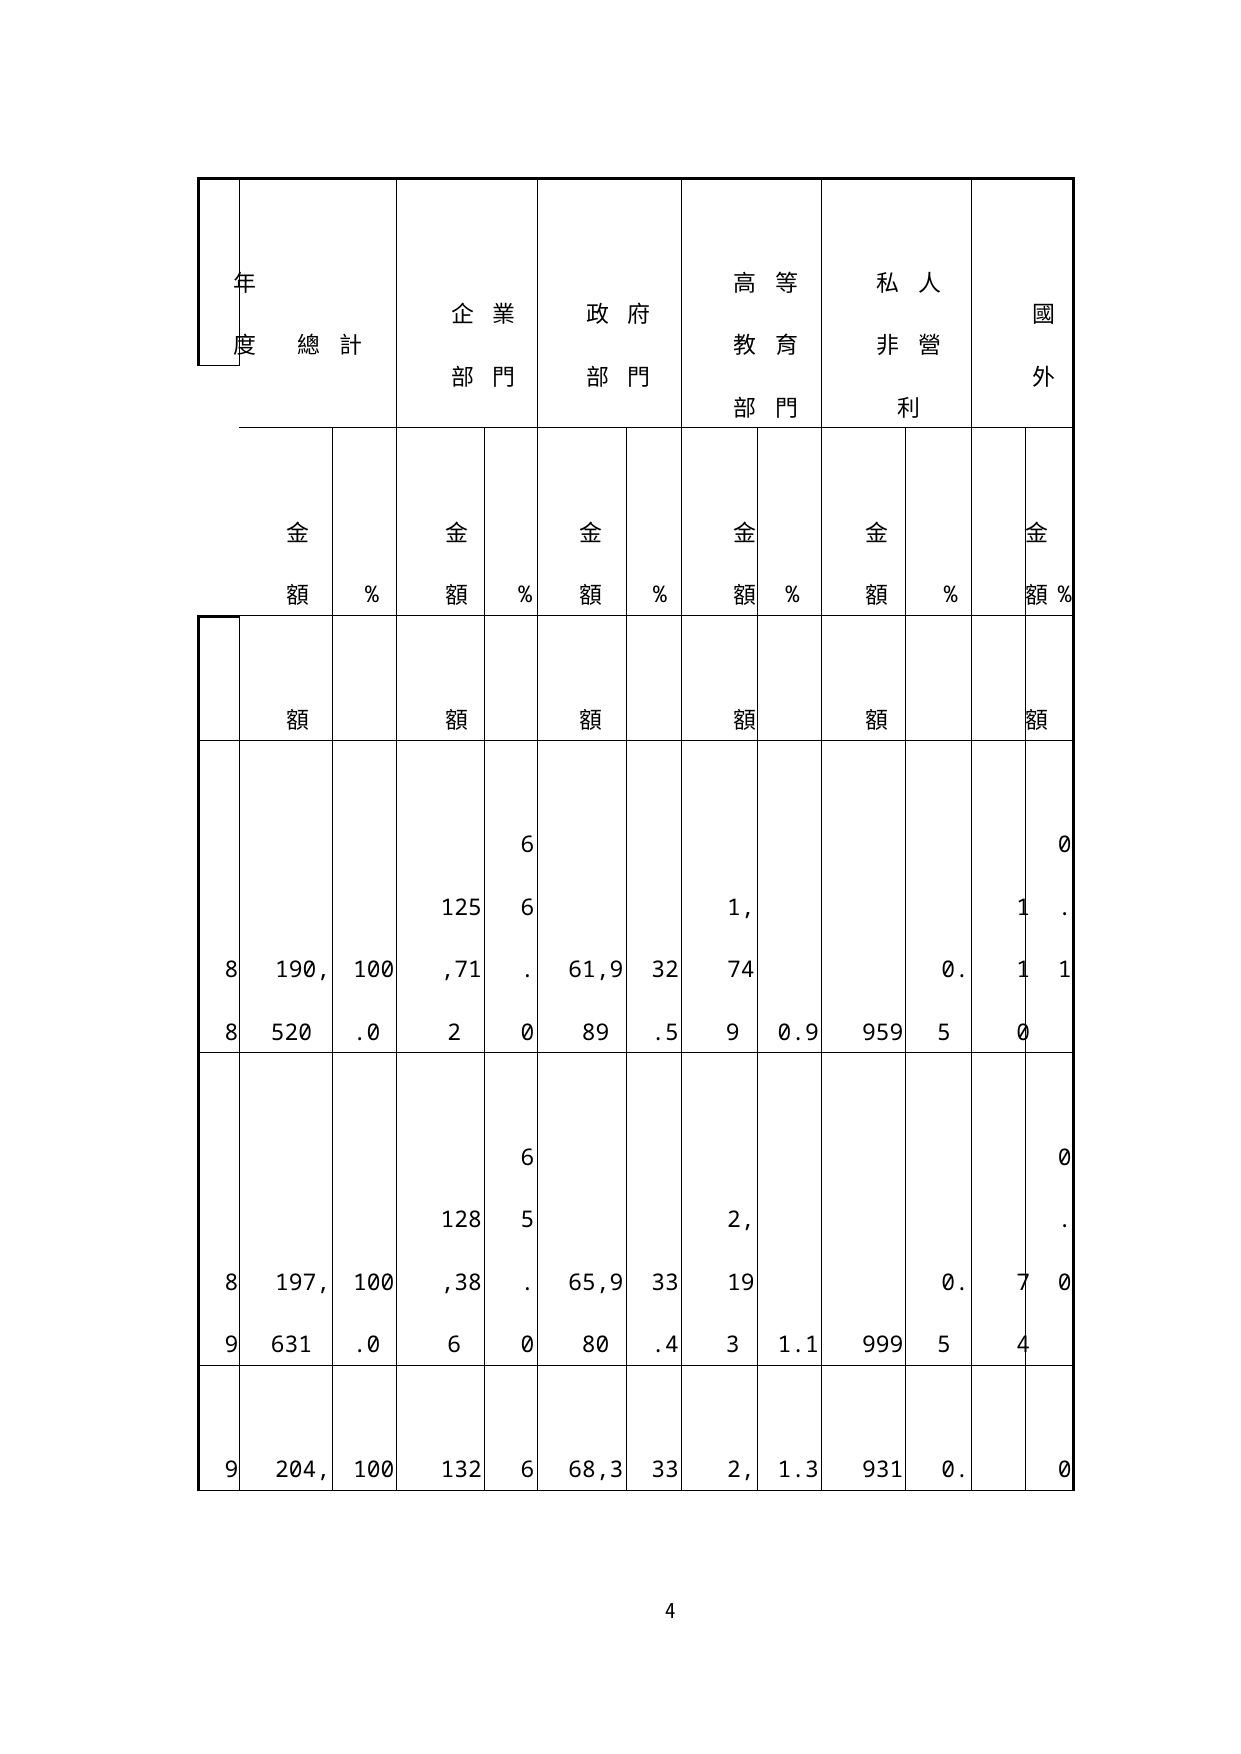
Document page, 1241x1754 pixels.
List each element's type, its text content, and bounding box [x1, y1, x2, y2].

table_cell 金額 [822, 616, 905, 740]
table_cell 0.5 [906, 1053, 971, 1365]
table_cell 1,749 [682, 741, 757, 1052]
table_cell 74 [972, 1053, 1025, 1365]
table_cell % [333, 428, 396, 615]
table_cell 61,989 [538, 741, 626, 1052]
table_cell [485, 616, 537, 740]
table_cell 65,980 [538, 1053, 626, 1365]
table_cell % [758, 428, 821, 615]
table_cell 33 [627, 1366, 681, 1490]
table_cell % [1026, 616, 1072, 740]
table_cell 128,386 [397, 1053, 484, 1365]
table_cell % [1026, 428, 1072, 615]
table_header 高等教育部門 [682, 180, 821, 427]
table_cell 32.5 [627, 741, 681, 1052]
table_cell 959 [822, 741, 905, 1052]
table_header 國外 [972, 180, 1072, 427]
table_cell 0.0 [1026, 1366, 1072, 1490]
table_cell % [906, 428, 971, 615]
table_cell 金額 [682, 616, 757, 740]
table_cell 88 [200, 741, 239, 1052]
table_cell 89 [200, 1053, 239, 1365]
table_cell 0.9 [758, 741, 821, 1052]
table_cell 0.1 [1026, 741, 1072, 1052]
table_cell 931 [822, 1366, 905, 1490]
table_header 政府部門 [538, 180, 681, 427]
table_cell 68,3 [538, 1366, 626, 1490]
table_cell 204, [240, 1366, 332, 1490]
table_cell 100.0 [333, 741, 396, 1052]
table_cell 金額 [397, 616, 484, 740]
table_cell % [485, 428, 537, 615]
table_cell 金額 [822, 428, 905, 615]
table_cell 0.5 [906, 741, 971, 1052]
table_cell 1.3 [758, 1366, 821, 1490]
table_header 企業部門 [397, 180, 537, 427]
table_cell 金額 [240, 616, 332, 740]
table_cell 110 [972, 741, 1025, 1052]
table_header 私人非營利 [822, 180, 971, 427]
table_cell 1.1 [758, 1053, 821, 1365]
table_cell 33.4 [627, 1053, 681, 1365]
table_cell 金額 [972, 616, 1025, 740]
table_cell 金額 [538, 616, 626, 740]
table_header 年度 [200, 180, 239, 365]
table_cell 132 [397, 1366, 484, 1490]
table_header 總計 [239, 180, 396, 427]
table_cell 2, [682, 1366, 757, 1490]
table_cell 100.0 [333, 1053, 396, 1365]
table_cell 金額 [682, 428, 757, 615]
table_cell 999 [822, 1053, 905, 1365]
table_cell 35 [972, 1366, 1025, 1490]
table_cell 金額 [538, 428, 626, 615]
table_cell 2,193 [682, 1053, 757, 1365]
table_header 年度 [200, 618, 239, 740]
table_cell 6 [485, 1366, 537, 1490]
table_cell 66.0 [485, 741, 537, 1052]
table_cell % [627, 428, 681, 615]
table_cell 190,520 [240, 741, 332, 1052]
table_cell 0.0 [1026, 1053, 1072, 1365]
table_cell [906, 616, 971, 740]
table_cell 9 [200, 1366, 239, 1490]
table_cell 100 [333, 1366, 396, 1490]
table_cell 金額 [397, 428, 484, 615]
table_cell 197,631 [240, 1053, 332, 1365]
table_cell 65.0 [485, 1053, 537, 1365]
table_cell 金額 [972, 428, 1025, 615]
table_cell [627, 616, 681, 740]
table_cell 125,712 [397, 741, 484, 1052]
table_cell 0. [906, 1366, 971, 1490]
table_cell [333, 616, 396, 740]
table_cell [758, 616, 821, 740]
table_cell 金額 [239, 428, 332, 615]
